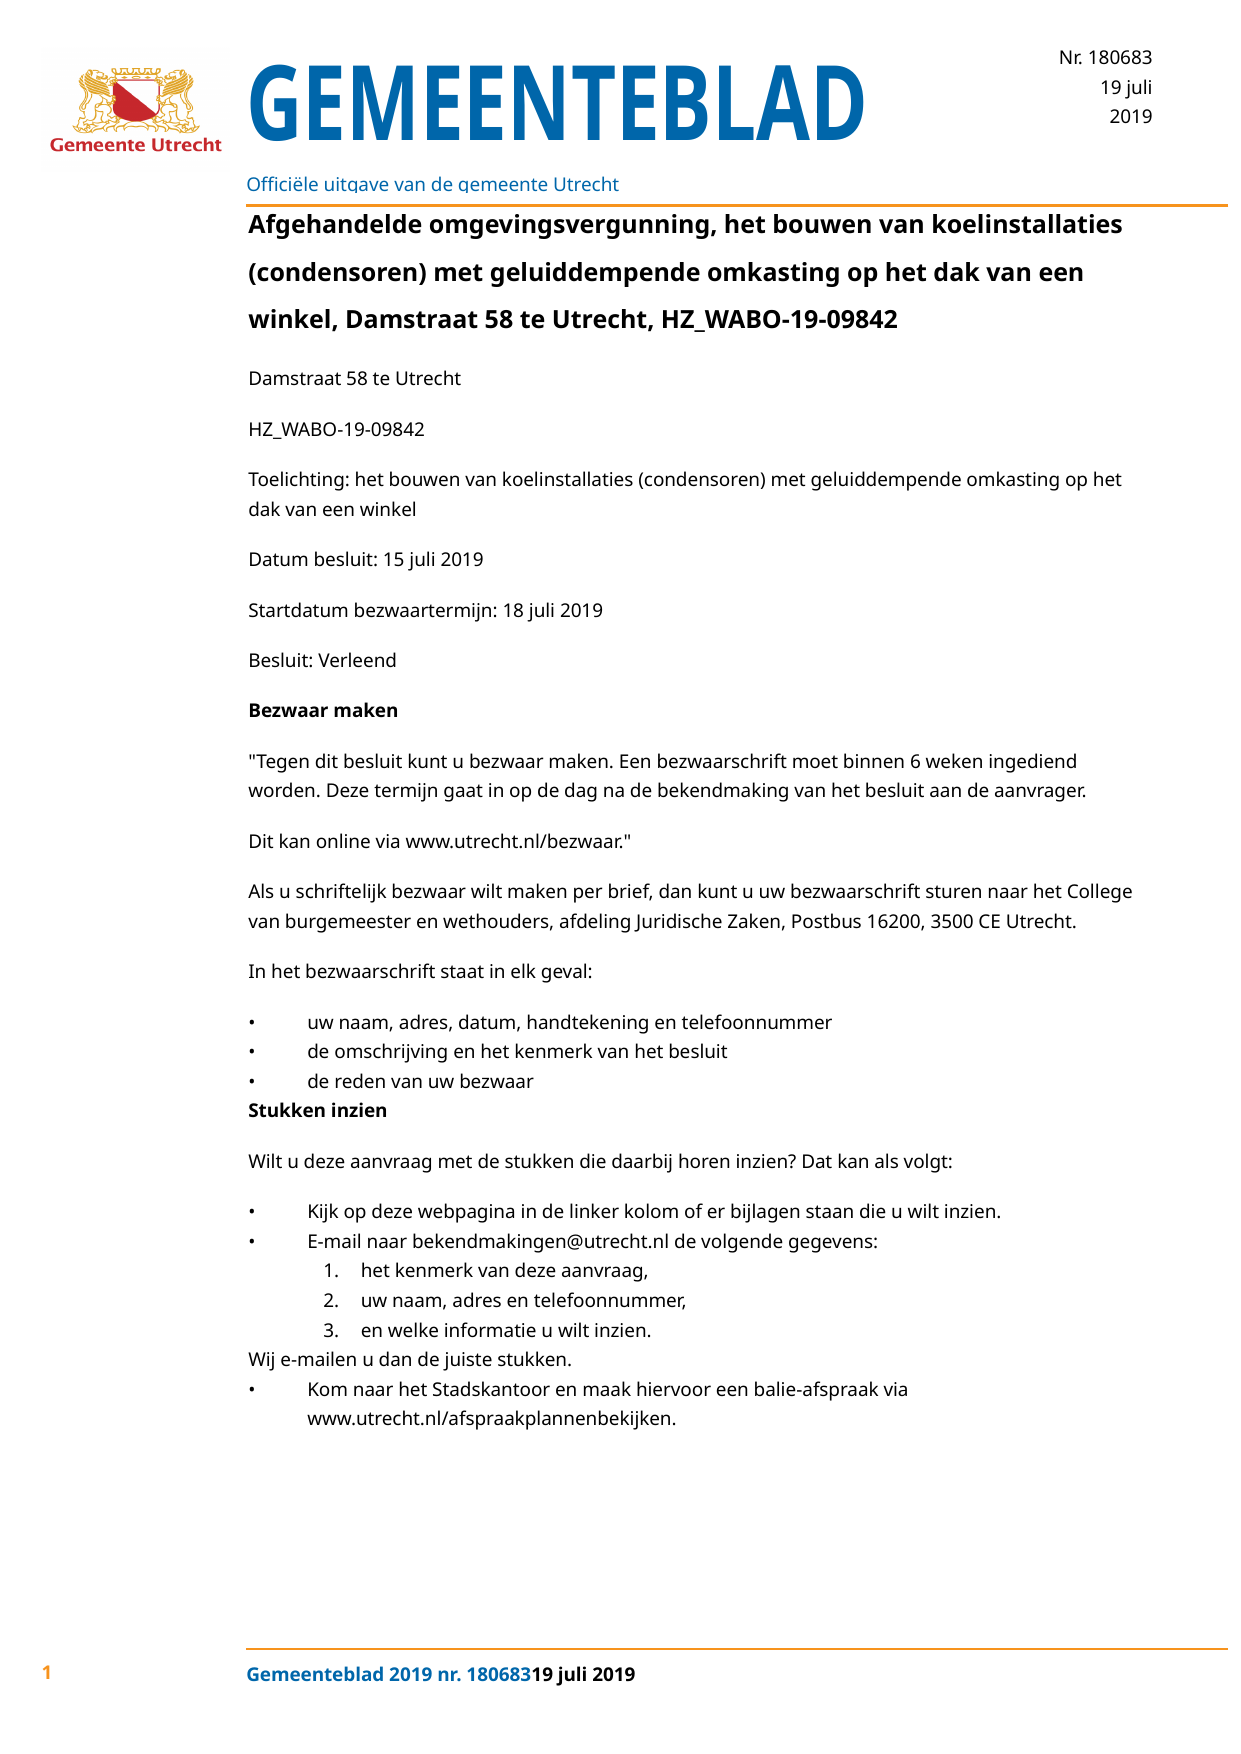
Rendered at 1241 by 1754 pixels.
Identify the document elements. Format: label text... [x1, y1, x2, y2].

text Bezwaar maken [248, 698, 1152, 723]
list het kenmerk van deze aanvraag, [323, 1258, 1152, 1283]
list E-mail naar bekendmakingen@utrecht.nl de volgende gegevens: [248, 1228, 1152, 1254]
text Wilt u deze aanvraag met de stukken die daarbij horen inzien? Dat kan als volgt: [248, 1148, 1152, 1174]
text Als u schriftelijk bezwaar wilt maken per brief, dan kunt u uw bezwaarschrift sturen naar het College van burgemeester en wethouders, afdeling Juridische Zaken, Postbus 16200, 3500 CE Utrecht. [248, 878, 1152, 934]
list en welke informatie u wilt inzien. [323, 1317, 1152, 1342]
text Datum besluit: 15 juli 2019 [248, 546, 1152, 572]
text Wij e-mailen u dan de juiste stukken. [248, 1346, 1152, 1372]
list Kom naar het Stadskantoor en maak hiervoor een balie-afspraak via www.utrecht.nl/afspraakplannenbekijken. [248, 1376, 1152, 1431]
text "Tegen dit besluit kunt u bezwaar maken. Een bezwaarschrift moet binnen 6 weken ingediend worden. Deze termijn gaat in op de dag na de bekendmaking van het besluit aan de aanvrager. [248, 748, 1152, 803]
list uw naam, adres, datum, handtekening en telefoonnummer [248, 1009, 1152, 1034]
list Kijk op deze webpagina in de linker kolom of er bijlagen staan die u wilt inzien. [248, 1198, 1152, 1224]
picture [41, 47, 231, 172]
text Stukken inzien [248, 1098, 1152, 1123]
text Toelichting: het bouwen van koelinstallaties (condensoren) met geluiddempende omkasting op het dak van een winkel [248, 466, 1152, 522]
text Besluit: Verleend [248, 647, 1152, 673]
text Dit kan online via www.utrecht.nl/bezwaar." [248, 828, 1152, 854]
text Damstraat 58 te Utrecht [248, 366, 1152, 391]
list uw naam, adres en telefoonnummer, [323, 1287, 1152, 1313]
list de reden van uw bezwaar [248, 1068, 1152, 1094]
text Startdatum bezwaartermijn: 18 juli 2019 [248, 597, 1152, 622]
text In het bezwaarschrift staat in elk geval: [248, 958, 1152, 984]
list de omschrijving en het kenmerk van het besluit [248, 1038, 1152, 1064]
text HZ_WABO-19-09842 [248, 416, 1152, 442]
text Afgehandelde omgevingsvergunning, het bouwen van koelinstallaties (condensoren) met geluiddempende omkasting op het dak van een winkel, Damstraat 58 te Utrecht, HZ_WABO-19-09842 [248, 207, 1152, 336]
